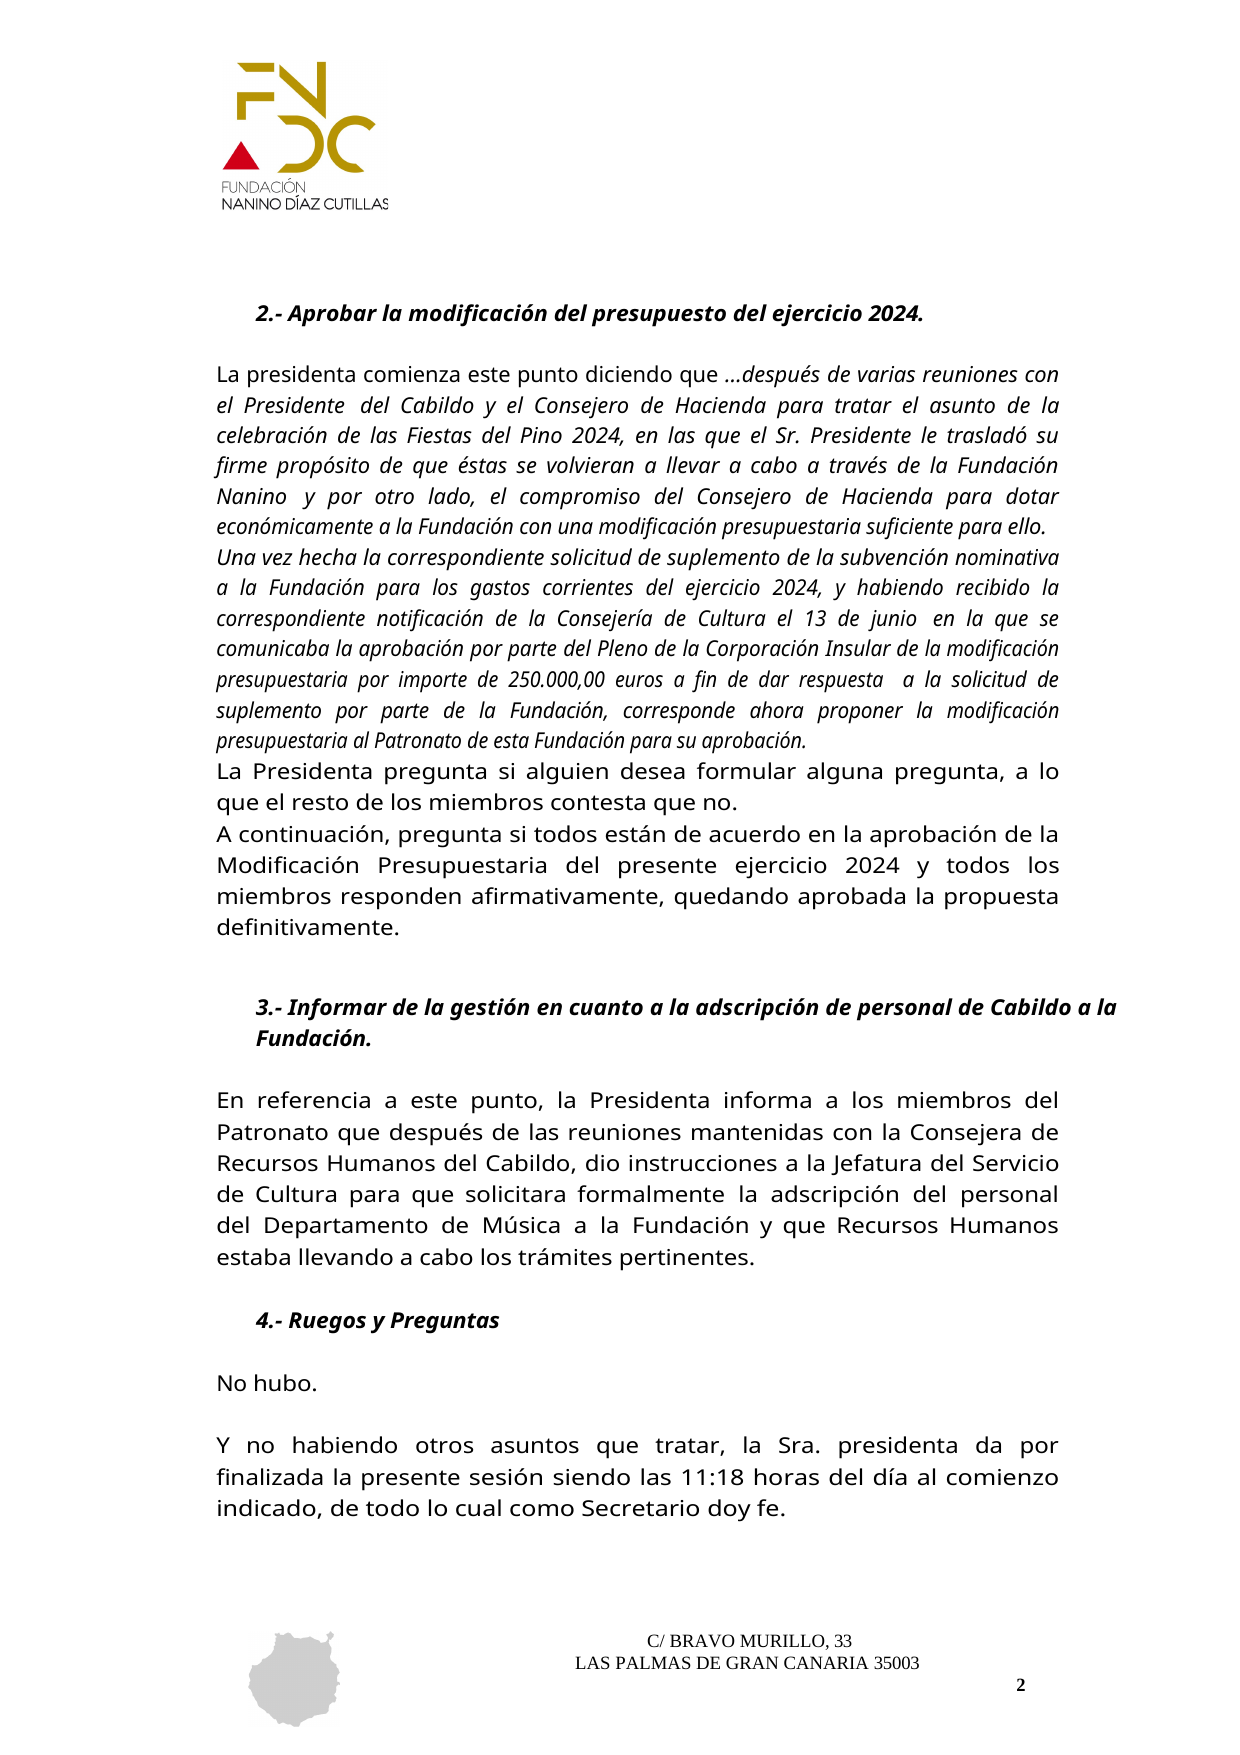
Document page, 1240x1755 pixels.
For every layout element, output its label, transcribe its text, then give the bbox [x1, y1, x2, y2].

text 2 [340, 1674, 1025, 1696]
subtitle 4.- Ruegos y Preguntas [256, 1305, 1231, 1335]
subtitle 3.- Informar de la gestión en cuanto a la adscripción de personal de Cabildo a la Fundación. [256, 991, 1160, 1052]
text LAS PALMAS DE GRAN CANARIA 35003 [453, 1652, 1041, 1673]
text C/ BRAVO MURILLO, 33 [458, 1630, 1041, 1652]
text No hubo. [216, 1368, 1231, 1398]
text A continuación, pregunta si todos están de acuerdo en la aprobación de la Modificación Presupuestaria del presente ejercicio 2024 y todos los miembros responden afirmativamente, quedando aprobada la propuesta definitivamente. [216, 819, 1059, 942]
text Una vez hecha la correspondiente solicitud de suplemento de la subvención nominativa a la Fundación para los gastos corrientes del ejercicio 2024, y habiendo recibido la correspondiente notificación de la Consejería de Cultura el 13 de junio en la que se comunicaba la aprobación por parte del Pleno de la Corporación Insular de la modificación presupuestaria por importe de 250.000,00 euros a fin de dar respuesta a la solicitud de suplemento por parte de la Fundación, corresponde ahora proponer la modificación presupuestaria al Patronato de esta Fundación para su aprobación. [216, 542, 1059, 755]
subtitle 2.- Aprobar la modificación del presupuesto del ejercicio 2024. [256, 298, 1231, 327]
text Y no habiendo otros asuntos que tratar, la Sra. presidenta da por finalizada la presente sesión siendo las 11:18 horas del día al comienzo indicado, de todo lo cual como Secretario doy fe. [216, 1431, 1059, 1523]
text En referencia a este punto, la Presidenta informa a los miembros del Patronato que después de las reuniones mantenidas con la Consejera de Recursos Humanos del Cabildo, dio instrucciones a la Jefatura del Servicio de Cultura para que solicitara formalmente la adscripción del personal del Departamento de Música a la Fundación y que Recursos Humanos estaba llevando a cabo los trámites pertinentes. [216, 1085, 1059, 1271]
text La Presidenta pregunta si alguien desea formular alguna pregunta, a lo que el resto de los miembros contesta que no. [216, 756, 1059, 817]
text [10, 1674, 248, 1696]
text La presidenta comienza este punto diciendo que …después de varias reuniones con el Presidente del Cabildo y el Consejero de Hacienda para tratar el asunto de la celebración de las Fiestas del Pino 2024, en las que el Sr. Presidente le trasladó su firme propósito de que éstas se volvieran a llevar a cabo a través de la Fundación Nanino y por otro lado, el compromiso del Consejero de Hacienda para dotar económicamente a la Fundación con una modificación presupuestaria suficiente para ello. [216, 359, 1059, 541]
